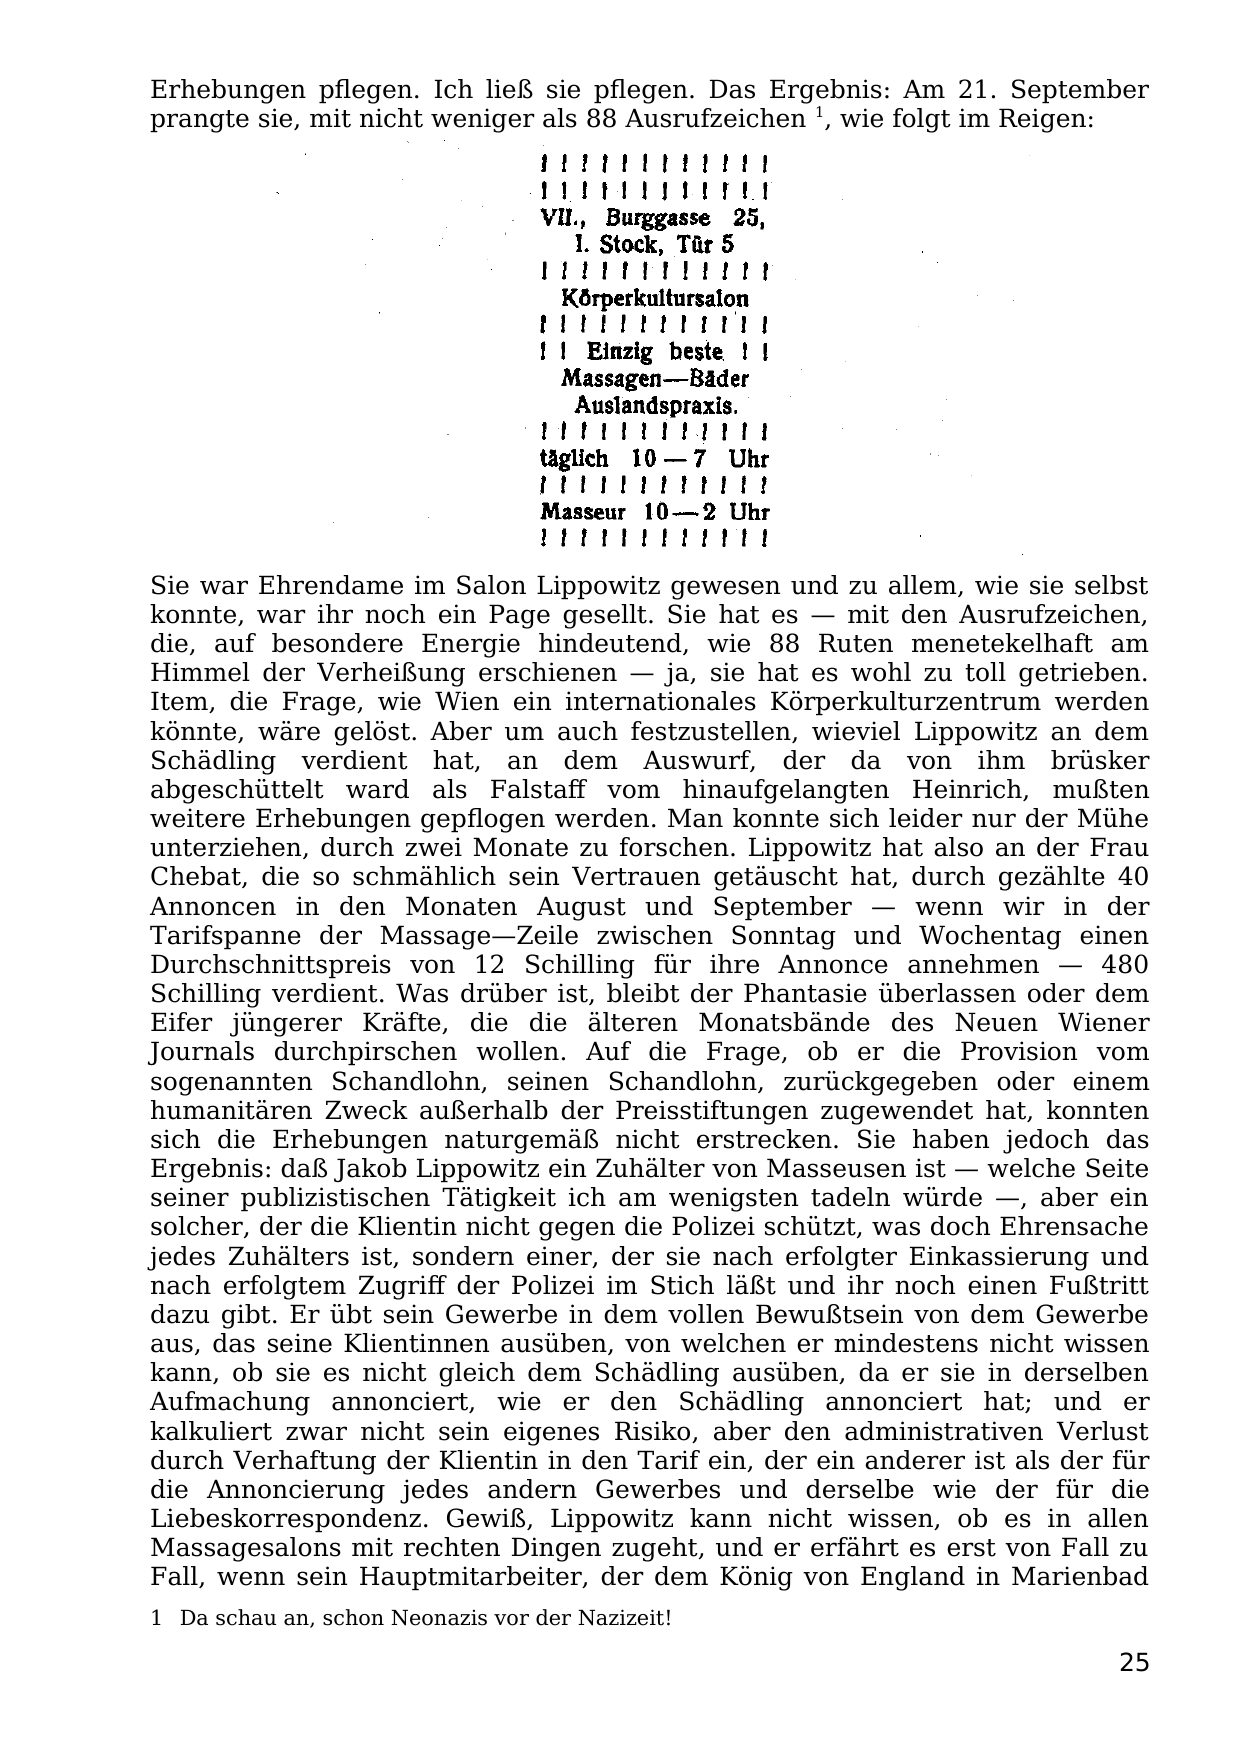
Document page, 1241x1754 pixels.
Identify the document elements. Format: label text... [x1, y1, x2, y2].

picture [271, 133, 1030, 561]
text Da schau an, schon Neonazis vor der Nazizeit! [150, 1606, 1151, 1631]
text Sie war Ehrendame im Salon Lippowitz gewesen und zu allem, wie sie selbst konnte, war ihr noch ein Page gesellt. Sie hat es — mit den Ausrufzeichen, die, auf besondere Energie hindeutend, wie 88 Ruten menetekelhaft am Himmel der Verheißung erschienen — ja, sie hat es wohl zu toll getrieben. Item, die Frage, wie Wien ein internationales Körperkulturzentrum werden könnte, wäre gelöst. Aber um auch festzustellen, wieviel Lippowitz an dem Schädling verdient hat, an dem Auswurf, der da von ihm brüsker abgeschüttelt ward als Falstaff vom hinaufgelangten Heinrich, mußten weitere Erhebungen gepflogen werden. Man konnte sich leider nur der Mühe unterziehen, durch zwei Monate zu forschen. Lippowitz hat also an der Frau Chebat, die so schmählich sein Vertrauen getäuscht hat, durch gezählte 40 Annoncen in den Monaten August und September — wenn wir in der Tarifspanne der Massage—Zeile zwischen Sonntag und Wochentag einen Durchschnittspreis von 12 Schilling für ihre Annonce annehmen — 480 Schilling verdient. Was drüber ist, bleibt der Phantasie überlassen oder dem Eifer jüngerer Kräfte, die die älteren Monatsbände des Neuen Wiener Journals durchpirschen wollen. Auf die Frage, ob er die Provision vom sogenannten Schandlohn, seinen Schandlohn, zurückgegeben oder einem humanitären Zweck außerhalb der Preisstiftungen zugewendet hat, konnten sich die Erhebungen naturgemäß nicht erstrecken. Sie haben jedoch das Ergebnis: daß Jakob Lippowitz ein Zuhälter von Masseusen ist — welche Seite seiner publizistischen Tätigkeit ich am wenigsten tadeln würde —, aber ein solcher, der die Klientin nicht gegen die Polizei schützt, was doch Ehrensache jedes Zuhälters ist, sondern einer, der sie nach erfolgter Einkassierung und nach erfolgtem Zugriff der Polizei im Stich läßt und ihr noch einen Fußtritt dazu gibt. Er übt sein Gewerbe in dem vollen Bewußtsein von dem Gewerbe aus, das seine Klientinnen ausüben, von welchen er mindestens nicht wissen kann, ob sie es nicht gleich dem Schädling ausüben, da er sie in derselben Aufmachung annonciert, wie er den Schädling annonciert hat; und er kalkuliert zwar nicht sein eigenes Risiko, aber den administrativen Verlust durch Verhaftung der Klientin in den Tarif ein, der ein anderer ist als der für die Annoncierung jedes andern Gewerbes und derselbe wie der für die Liebeskorrespondenz. Gewiß, Lippowitz kann nicht wissen, ob es in allen Massagesalons mit rechten Dingen zugeht, und er erfährt es erst von Fall zu Fall, wenn sein Hauptmitarbeiter, der dem König von England in Marienbad [150, 133, 1151, 1592]
text Erhebungen pflegen. Ich ließ sie pflegen. Das Ergebnis: Am 21. September prangte sie, mit nicht weniger als 88 Ausrufzeichen , wie folgt im Reigen: [150, 75, 1151, 133]
